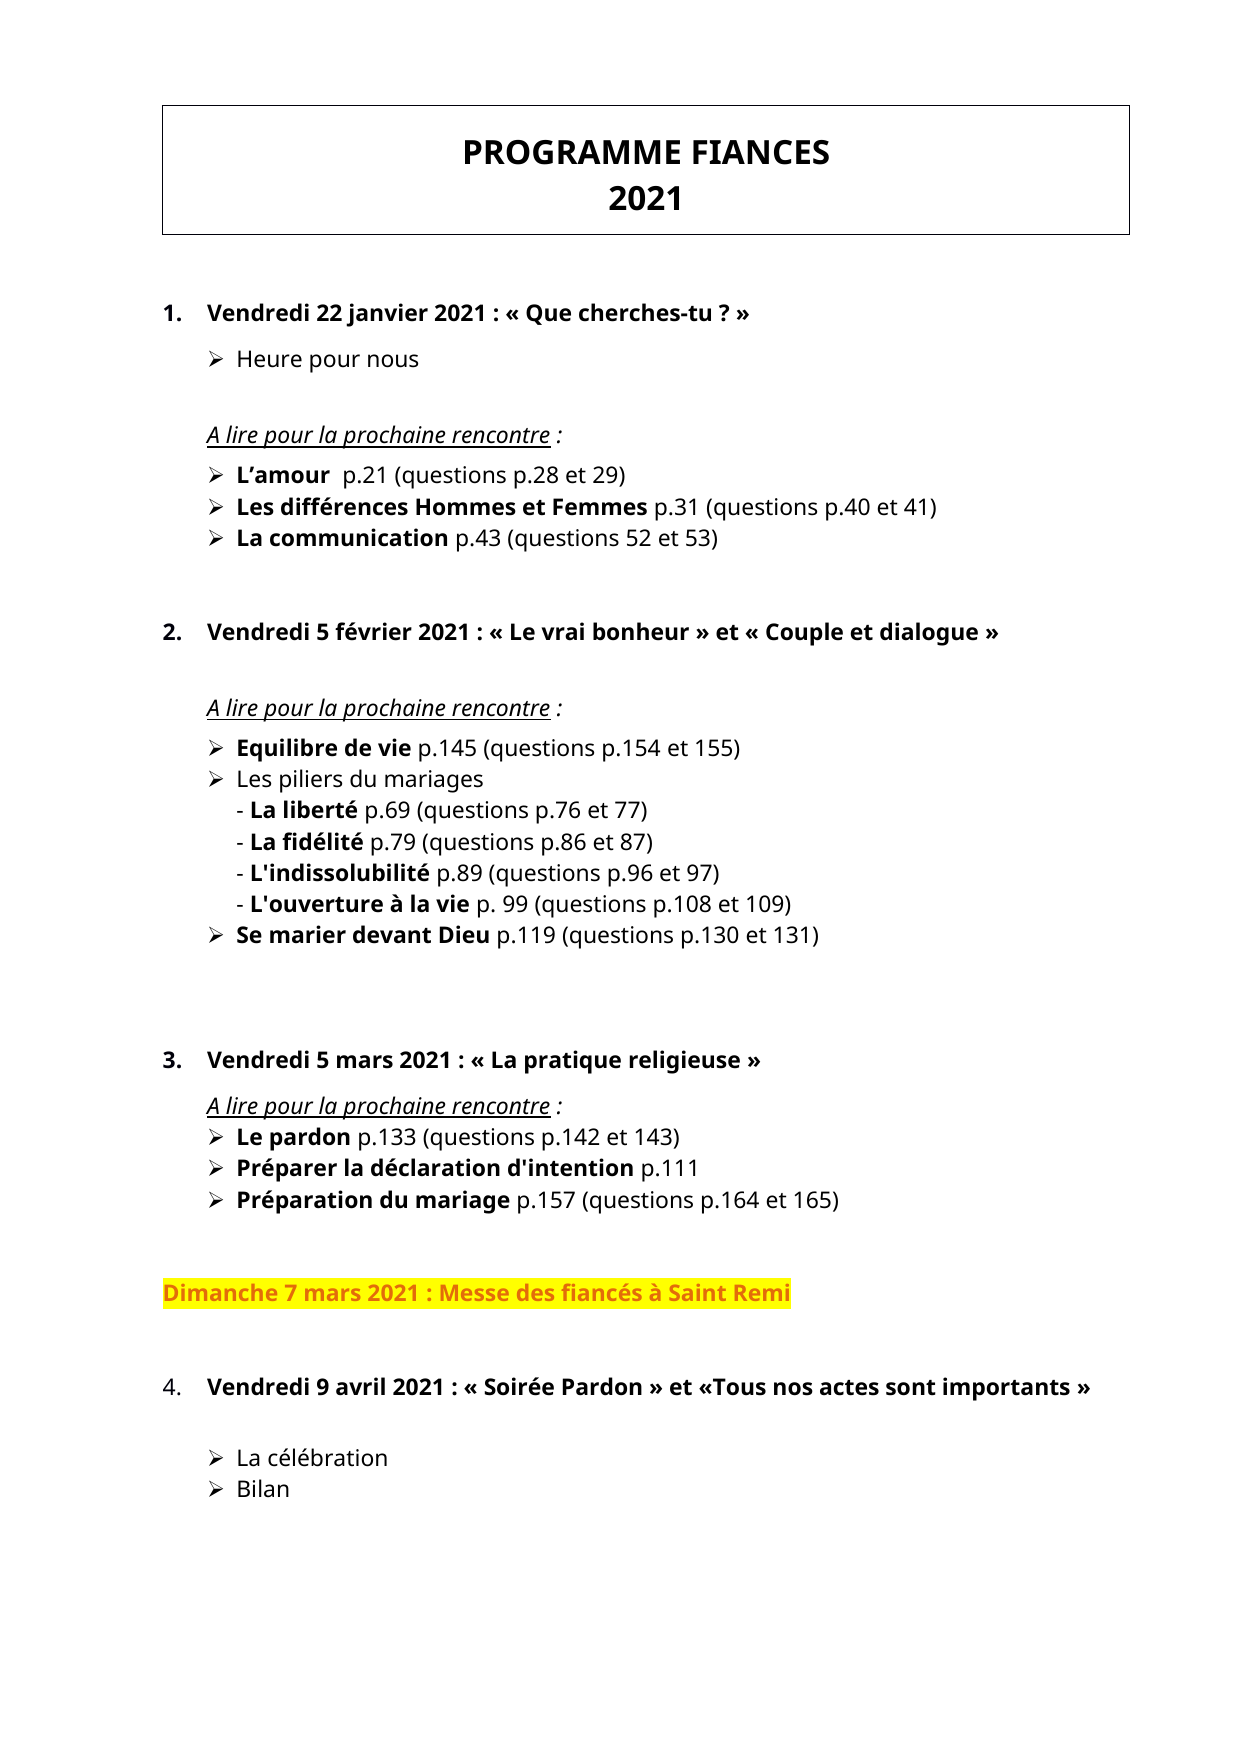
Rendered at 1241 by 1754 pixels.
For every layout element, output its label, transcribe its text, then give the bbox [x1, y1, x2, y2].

list Vendredi 22 janvier 2021 : « Que cherches-tu ? » [162, 297, 1093, 329]
table_header PROGRAMME FIANCES 2021 [163, 106, 1129, 234]
text Dimanche 7 mars 2021 : Messe des fiancés à Saint Remi [162, 1277, 1093, 1309]
list Bilan [207, 1473, 1093, 1505]
list L’amour p.21 (questions p.28 et 29) [207, 459, 1093, 491]
text A lire pour la prochaine rencontre : [207, 692, 1167, 723]
list Vendredi 5 mars 2021 : « La pratique religieuse » [162, 1044, 1167, 1076]
list Les différences Hommes et Femmes p.31 (questions p.40 et 41) [207, 491, 1093, 522]
list - La liberté p.69 (questions p.76 et 77) [207, 794, 1093, 826]
list Préparation du mariage p.157 (questions p.164 et 165) [207, 1184, 1093, 1215]
list Vendredi 5 février 2021 : « Le vrai bonheur » et « Couple et dialogue » [162, 616, 1167, 647]
list La célébration [207, 1442, 1093, 1473]
list - L'ouverture à la vie p. 99 (questions p.108 et 109) [207, 888, 1093, 919]
list - L'indissolubilité p.89 (questions p.96 et 97) [207, 857, 1093, 888]
list A lire pour la prochaine rencontre : [207, 419, 1093, 451]
list Equilibre de vie p.145 (questions p.154 et 155) [207, 732, 1093, 763]
list Vendredi 9 avril 2021 : « Soirée Pardon » et «Tous nos actes sont importants » [162, 1371, 1167, 1434]
list - La fidélité p.79 (questions p.86 et 87) [207, 826, 1093, 857]
list La communication p.43 (questions 52 et 53) [207, 522, 1093, 553]
list Les piliers du mariages [207, 763, 1093, 794]
list Préparer la déclaration d'intention p.111 [207, 1152, 1093, 1184]
list Le pardon p.133 (questions p.142 et 143) [207, 1121, 1093, 1152]
list Se marier devant Dieu p.119 (questions p.130 et 131) [207, 919, 1093, 951]
list A lire pour la prochaine rencontre : [207, 1090, 1167, 1121]
list Heure pour nous [207, 343, 1093, 374]
